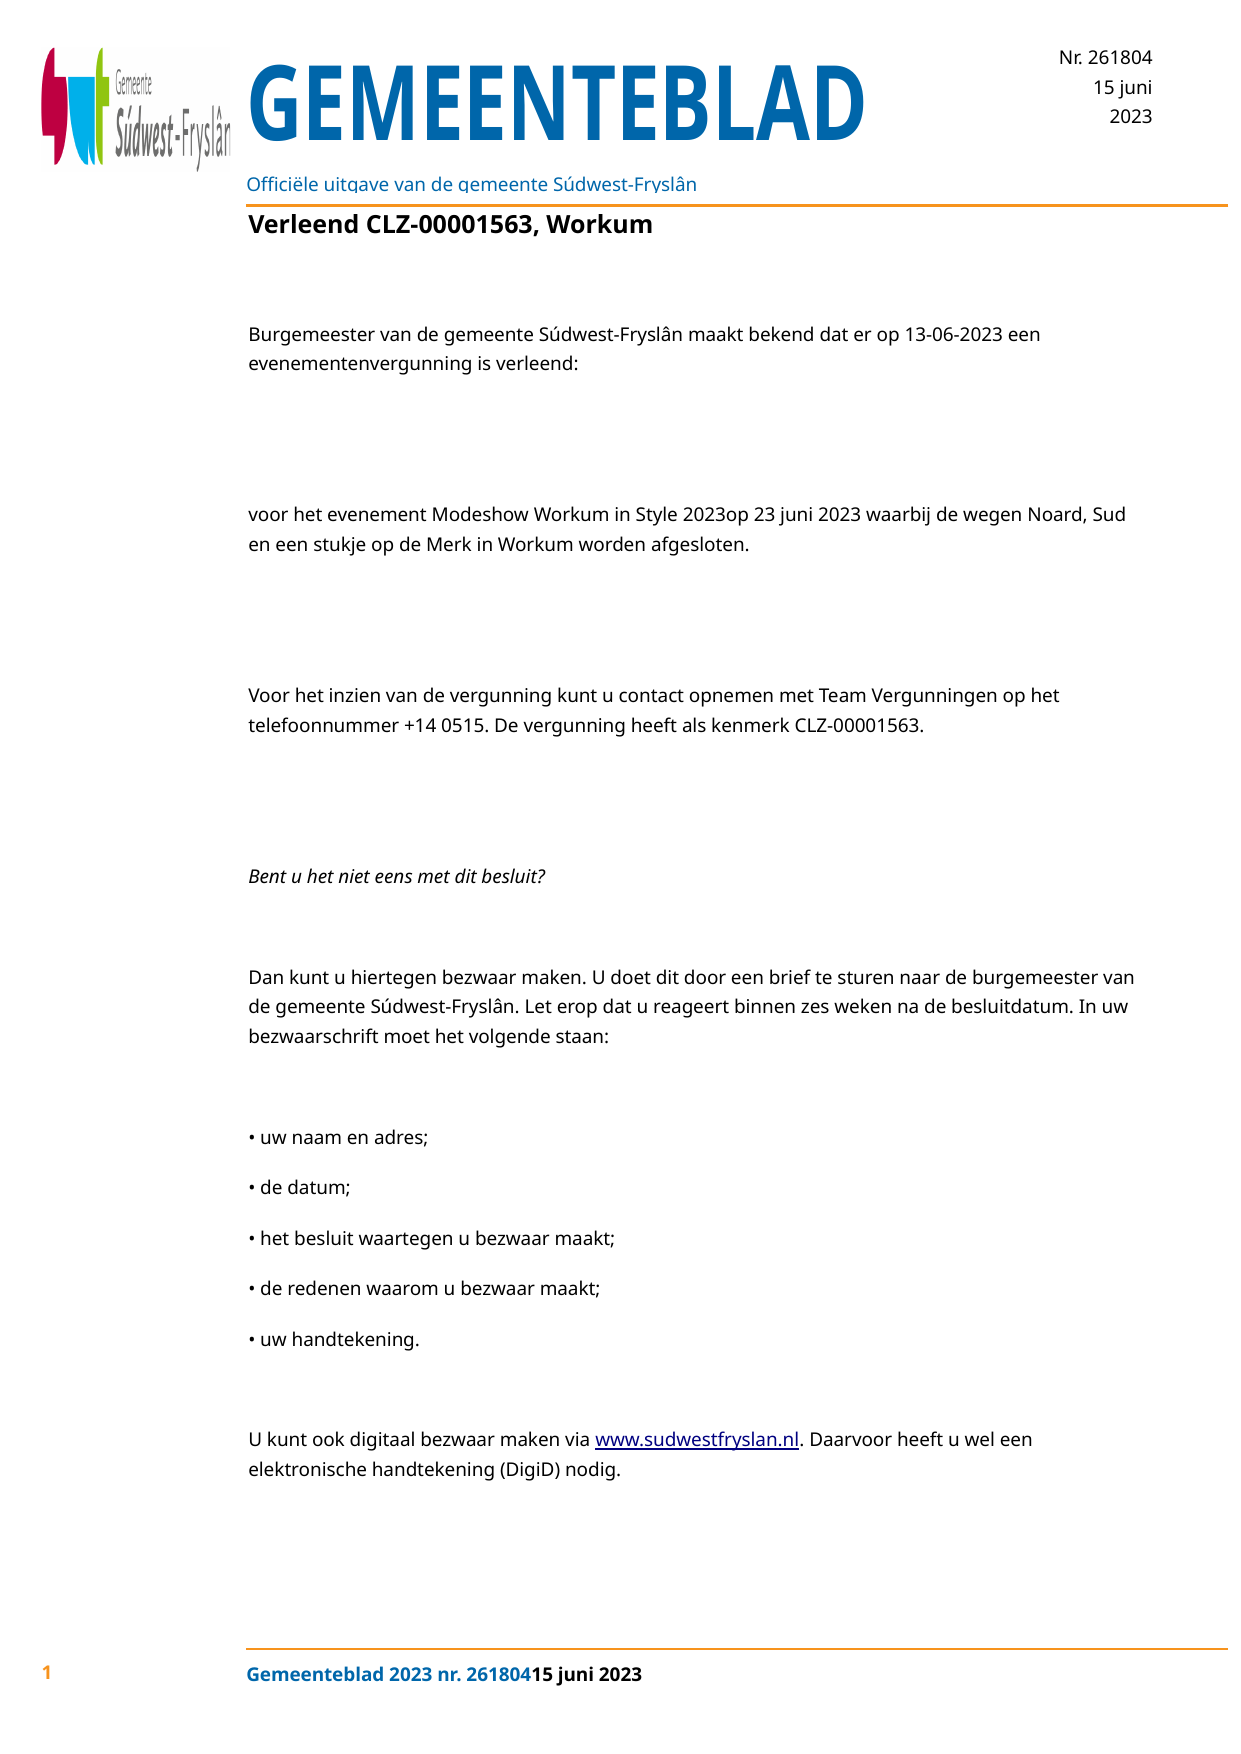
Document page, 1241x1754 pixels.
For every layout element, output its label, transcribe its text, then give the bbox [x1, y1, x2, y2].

text • de redenen waarom u bezwaar maakt; [248, 1275, 1152, 1301]
text U kunt ook digitaal bezwaar maken via www.sudwestfryslan.nl. Daarvoor heeft u wel een elektronische handtekening (DigiD) nodig. [248, 1427, 1152, 1482]
text • uw handtekening. [248, 1326, 1152, 1351]
text • uw naam en adres; [248, 1124, 1152, 1150]
text Verleend CLZ-00001563, Workum [248, 207, 1152, 241]
text • het besluit waartegen u bezwaar maakt; [248, 1225, 1152, 1251]
text voor het evenement Modeshow Workum in Style 2023op 23 juni 2023 waarbij de wegen Noard, Sud en een stukje op de Merk in Workum worden afgesloten. [248, 502, 1152, 557]
text Burgemeester van de gemeente Súdwest-Fryslân maakt bekend dat er op 13-06-2023 een evenementenvergunning is verleend: [248, 321, 1152, 376]
text Voor het inzien van de vergunning kunt u contact opnemen met Team Vergunningen op het telefoonnummer +14 0515. De vergunning heeft als kenmerk CLZ-00001563. [248, 682, 1152, 738]
picture [41, 47, 231, 172]
text Dan kunt u hiertegen bezwaar maken. U doet dit door een brief te sturen naar de burgemeester van de gemeente Súdwest-Fryslân. Let erop dat u reageert binnen zes weken na de besluitdatum. In uw bezwaarschrift moet het volgende staan: [248, 964, 1152, 1049]
text • de datum; [248, 1174, 1152, 1200]
text Bent u het niet eens met dit besluit? [248, 863, 1152, 889]
